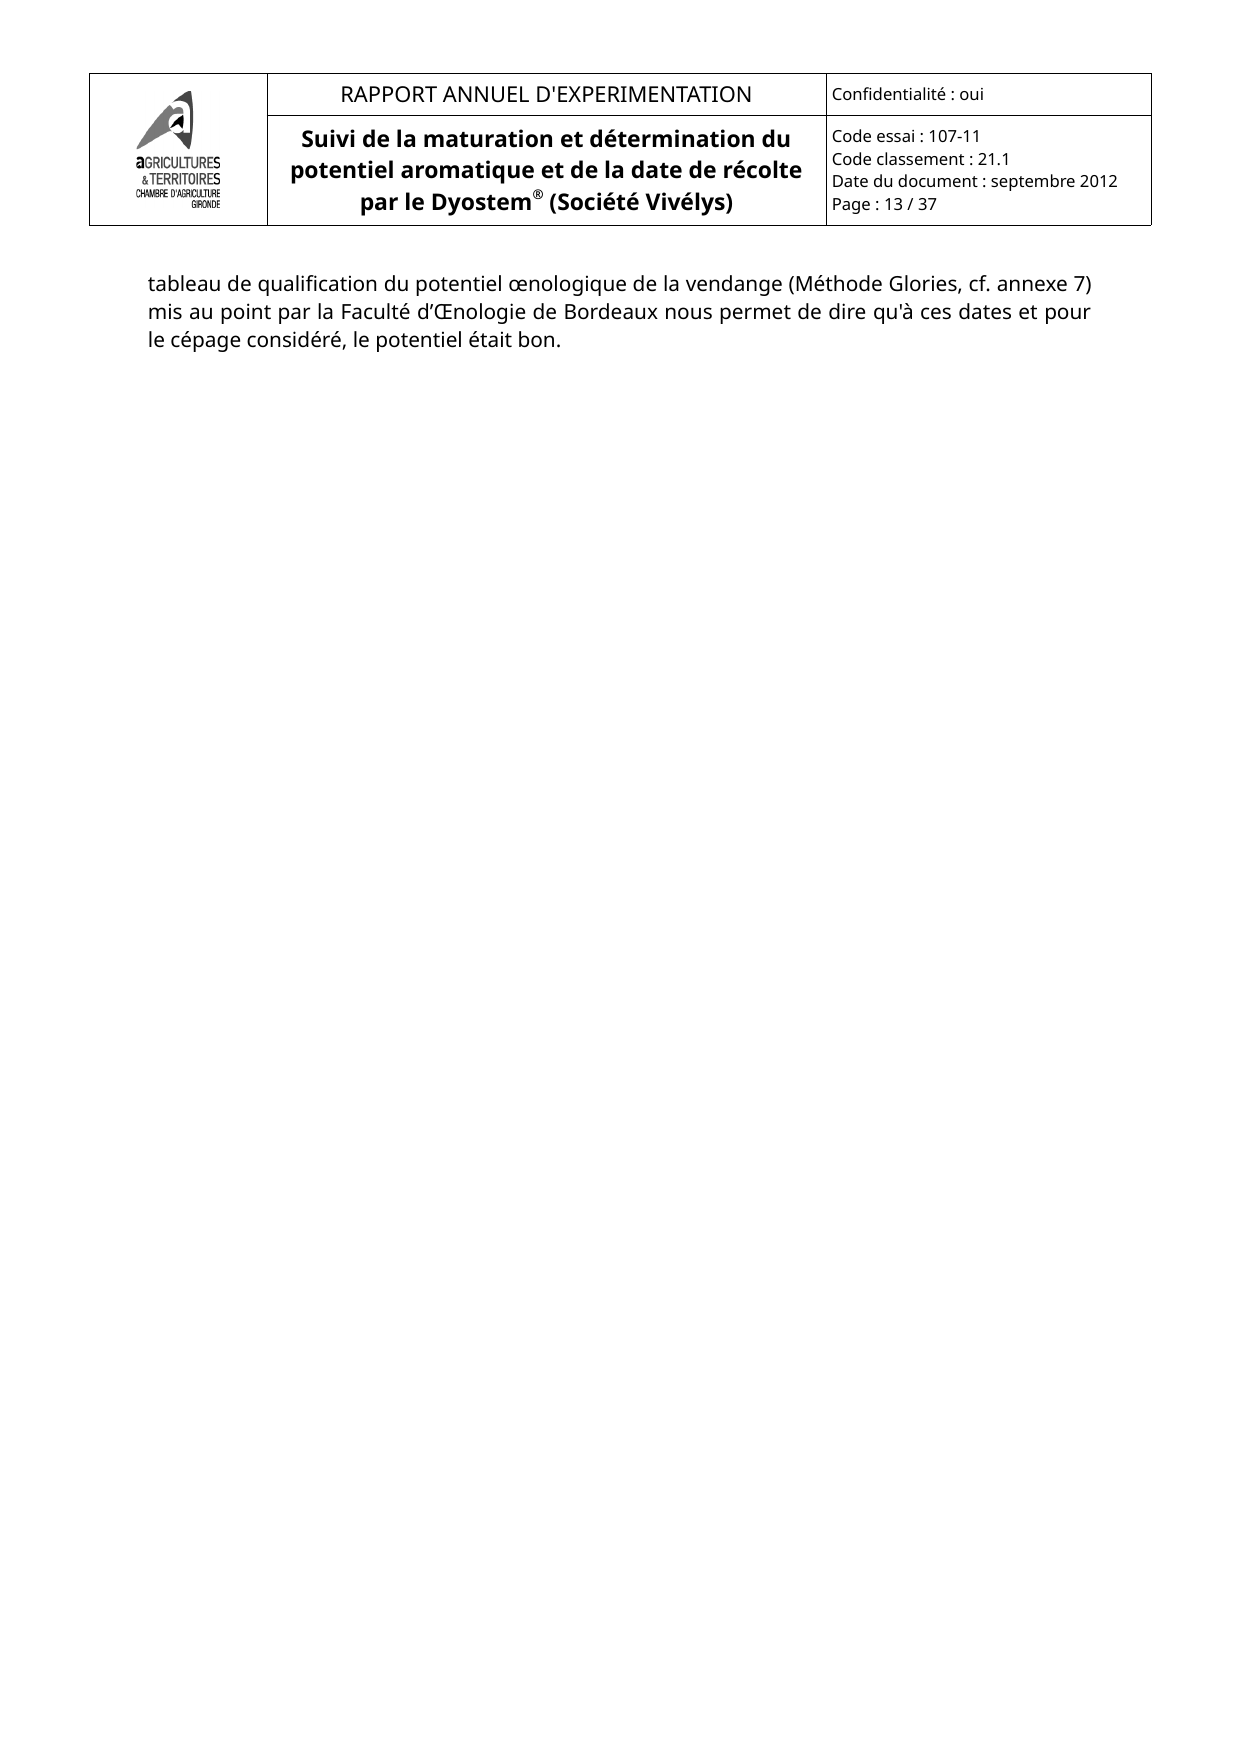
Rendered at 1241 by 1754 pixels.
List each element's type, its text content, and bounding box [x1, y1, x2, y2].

text tableau de qualification du potentiel œnologique de la vendange (Méthode Glories, cf. annexe 7) mis au point par la Faculté d’Œnologie de Bordeaux nous permet de dire qu'à ces dates et pour le cépage considéré, le potentiel était bon. [148, 269, 1093, 354]
